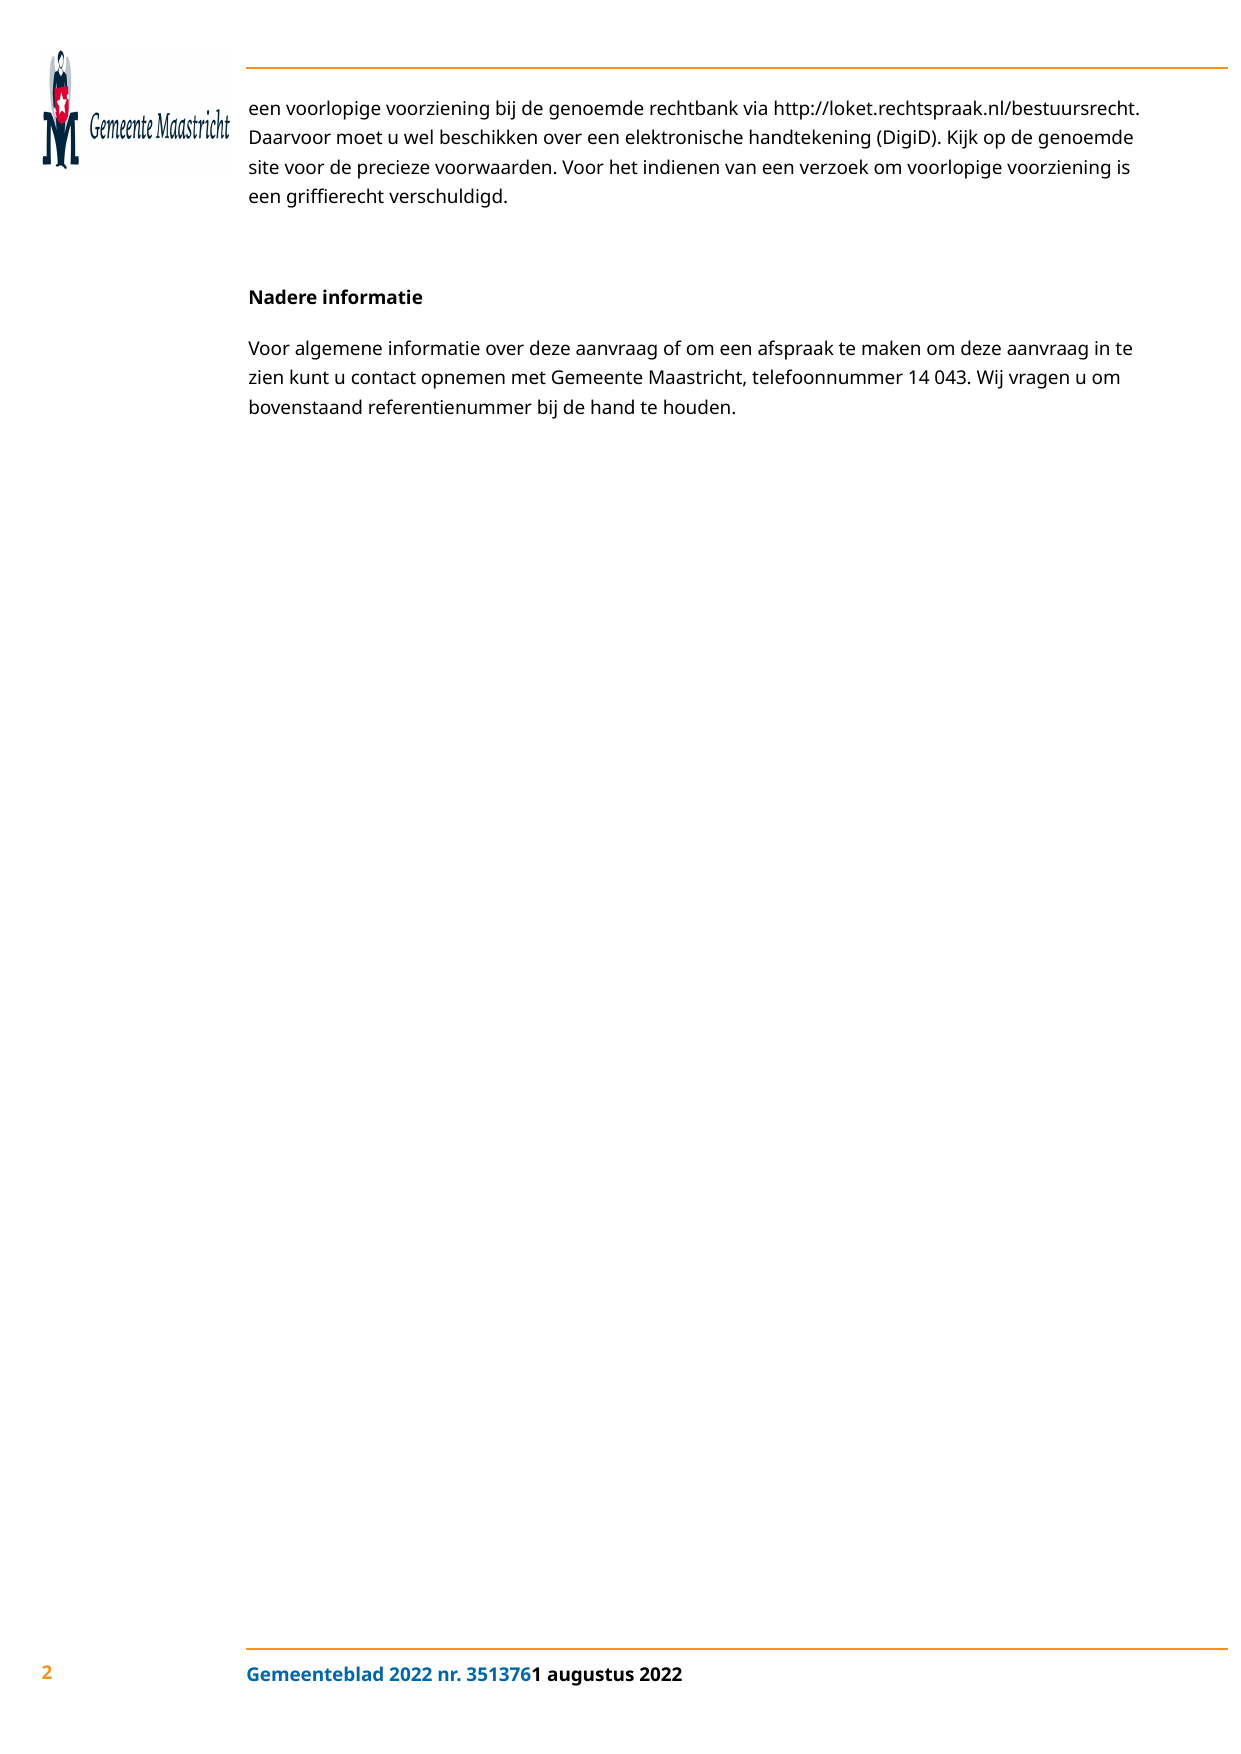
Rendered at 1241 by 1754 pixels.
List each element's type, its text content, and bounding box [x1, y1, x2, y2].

text een voorlopige voorziening bij de genoemde rechtbank via http://loket.rechtspraak.nl/bestuursrecht. Daarvoor moet u wel beschikken over een elektronische handtekening (DigiD). Kijk op de genoemde site voor de precieze voorwaarden. Voor het indienen van een verzoek om voorlopige voorziening is een griffierecht verschuldigd. [248, 95, 1152, 209]
text Nadere informatie [248, 284, 1152, 310]
text Voor algemene informatie over deze aanvraag of om een afspraak te maken om deze aanvraag in te zien kunt u contact opnemen met Gemeente Maastricht, telefoonnummer 14 043. Wij vragen u om bovenstaand referentienummer bij de hand te houden. [248, 335, 1152, 420]
picture [41, 47, 231, 172]
